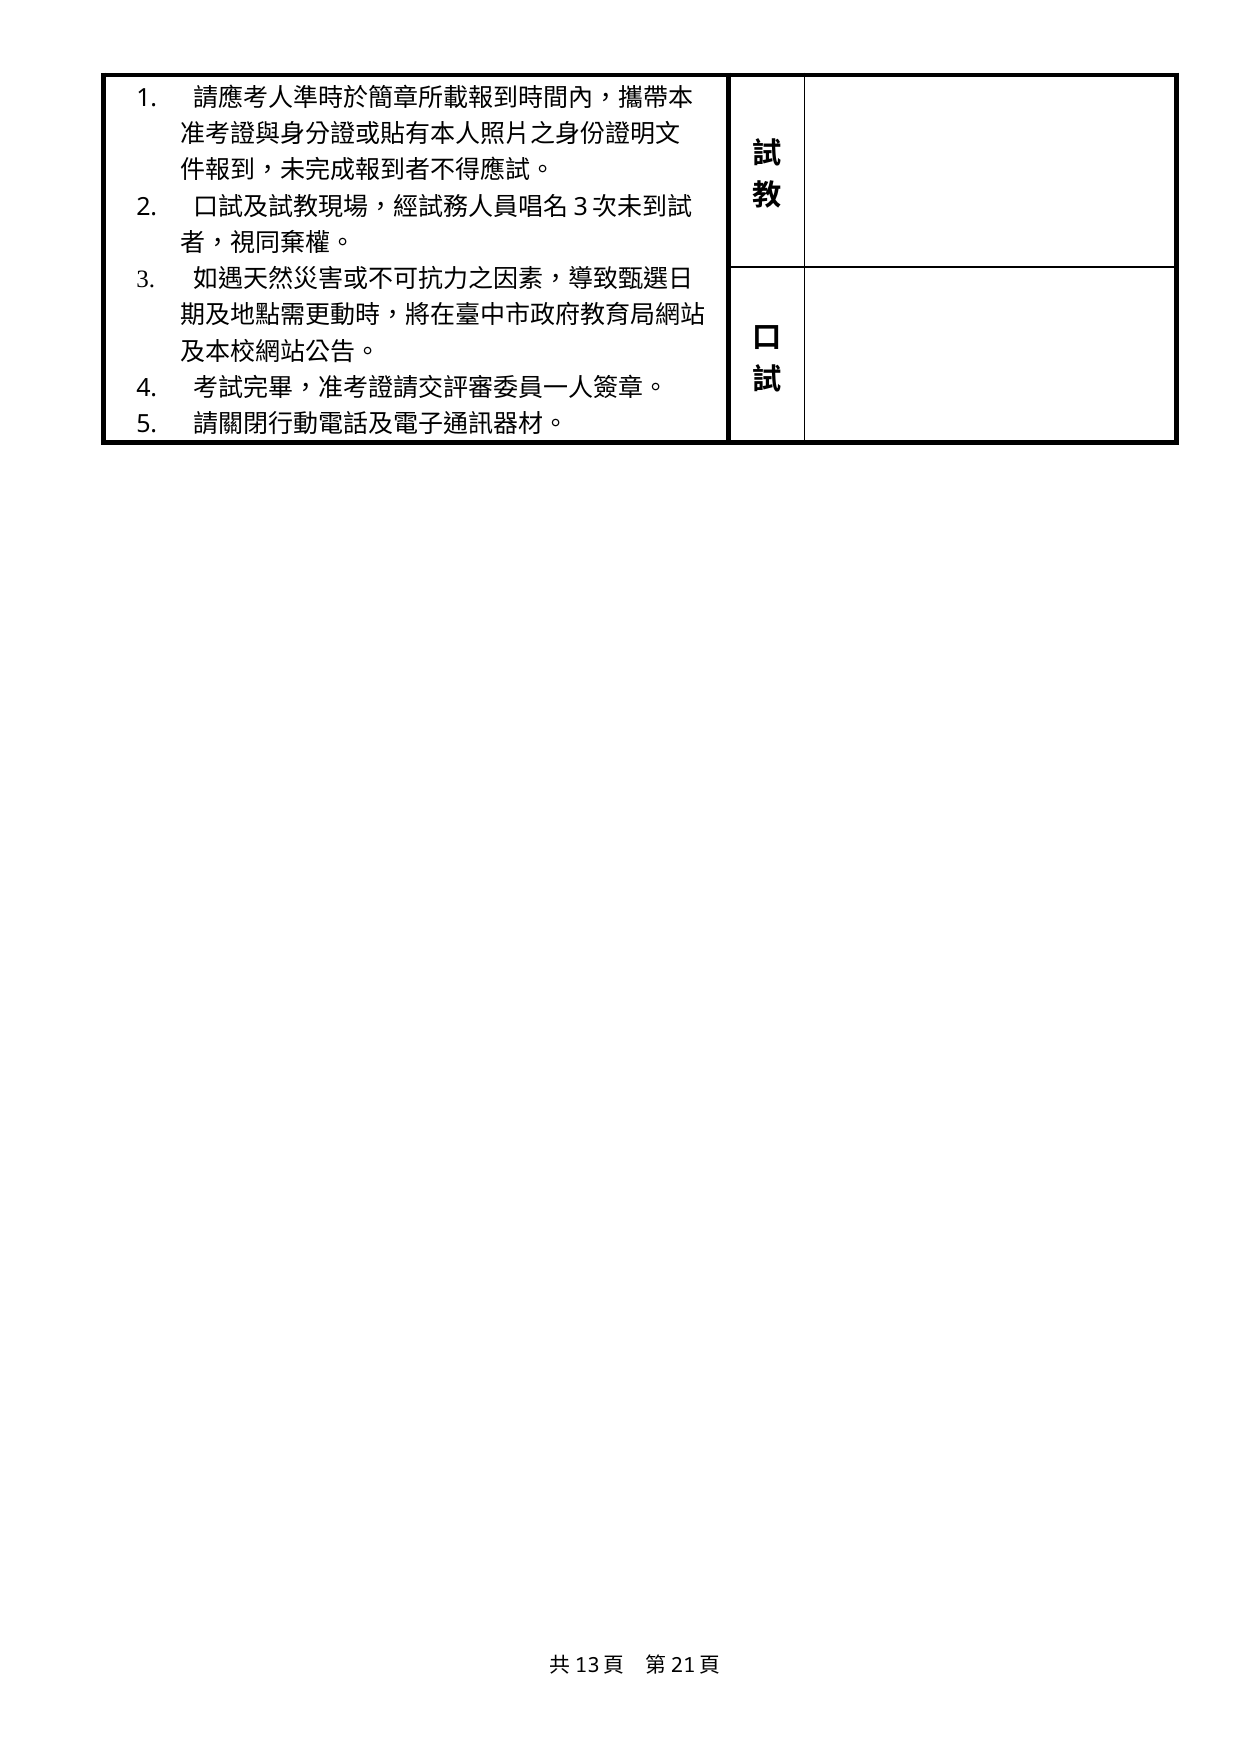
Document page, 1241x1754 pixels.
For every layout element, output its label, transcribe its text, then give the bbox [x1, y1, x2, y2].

table_cell [805, 77, 1174, 266]
table_cell 甄選注意事項： 請應考人準時於簡章所載報到時間內，攜帶本准考證與身分證或貼有本人照片之身份證明文件報到，未完成報到者不得應試。 口試及試教現場，經試務人員唱名3次未到試者，視同棄權。 如遇天然災害或不可抗力之因素，導致甄選日期及地點需更動時，將在臺中市政府教育局網站及本校網站公告。 考試完畢，准考證請交評審委員一人簽章。 請關閉行動電話及電子通訊器材。 [106, 77, 726, 440]
table_cell 試 教 [731, 77, 804, 266]
table_cell 口 試 [731, 268, 804, 440]
table_cell [805, 268, 1174, 440]
